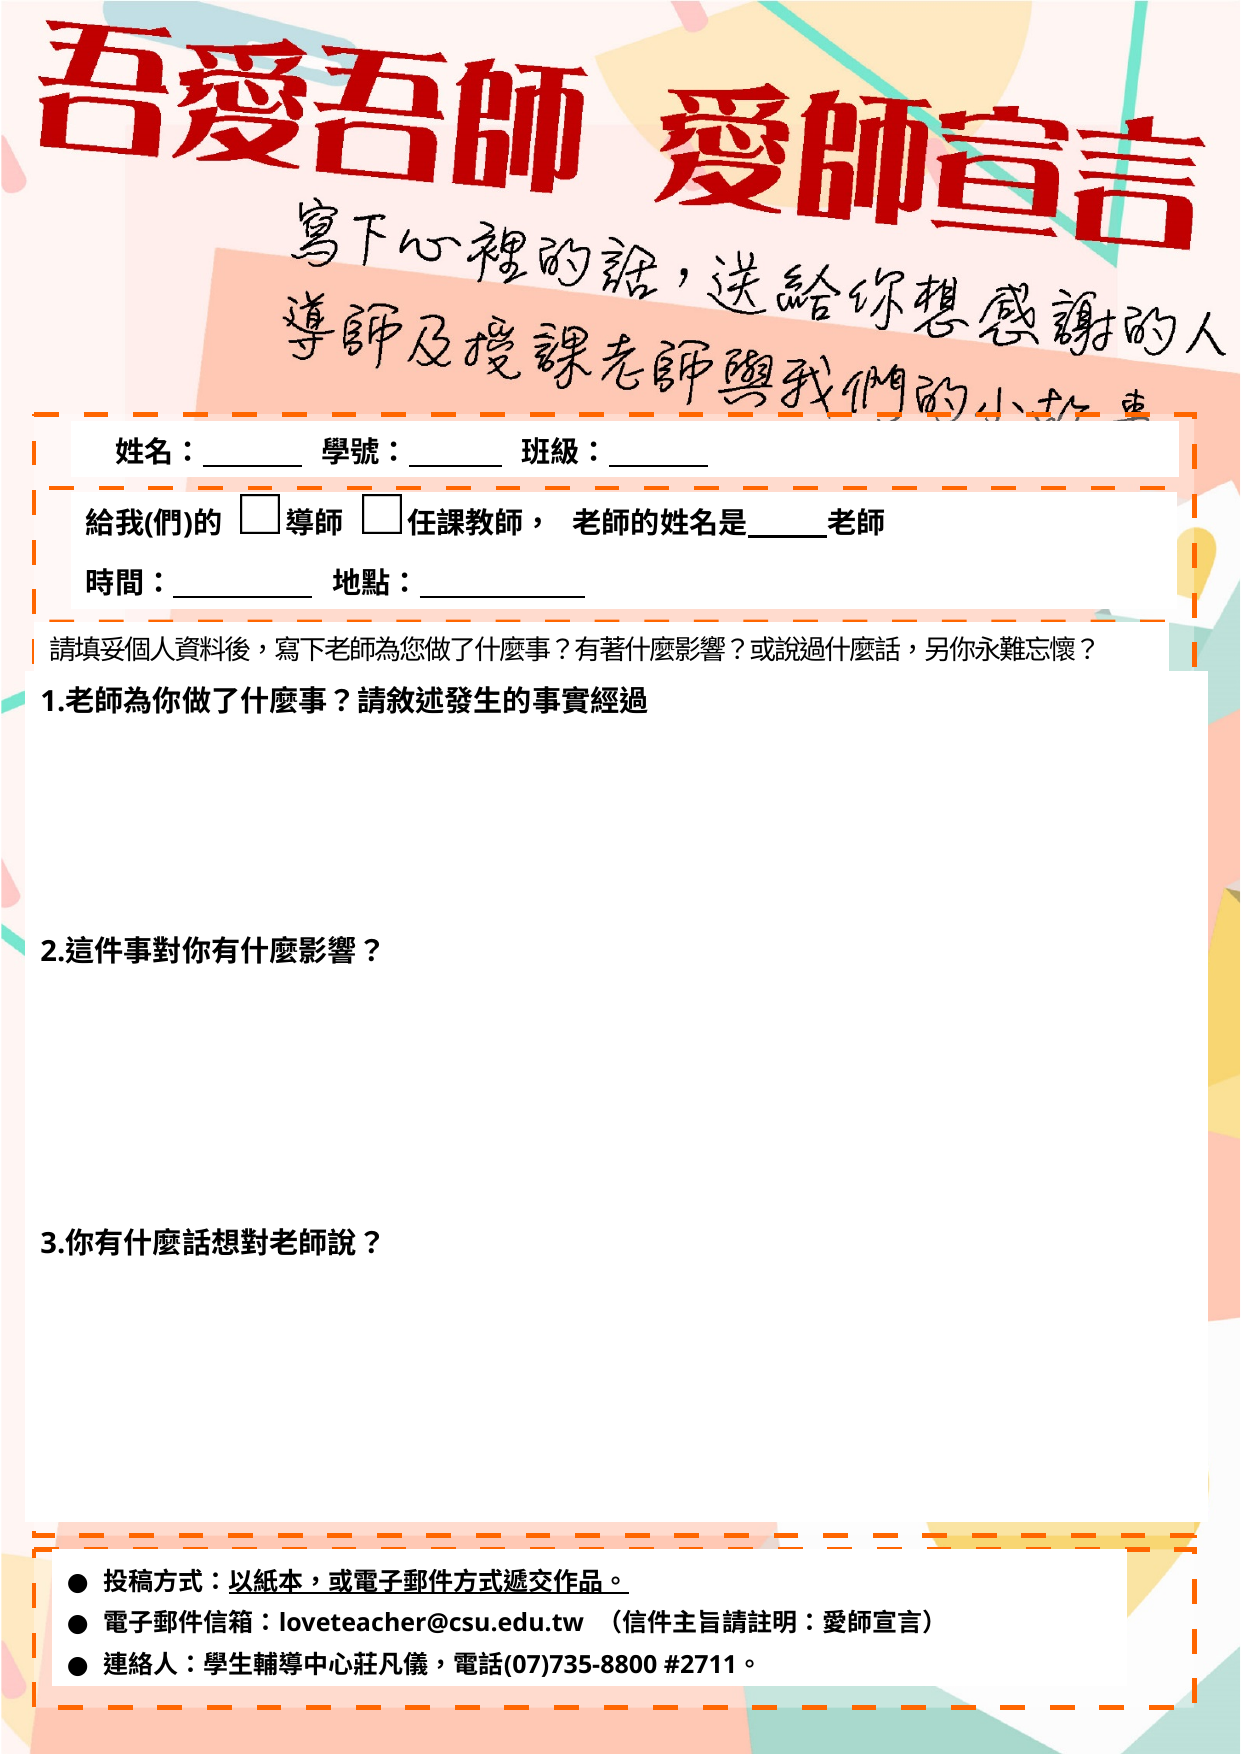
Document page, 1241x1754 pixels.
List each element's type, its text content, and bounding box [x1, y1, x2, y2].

text 2.這件事對你有什麼影響？ [40, 928, 1193, 970]
text 1.老師為你做了什麼事？請敘述發生的事實經過 [40, 678, 1193, 720]
list 連絡人：學生輔導中心莊凡儀，電話(07)735-8800 #2711。 [67, 1640, 1112, 1679]
text 3.你有什麼話想對老師說？ [40, 1220, 1193, 1262]
list 電子郵件信箱：loveteacher@csu.edu.tw （信件主旨請註明：愛師宣言） [67, 1598, 1112, 1640]
list 投稿方式：以紙本，或電子郵件方式遞交作品。 [67, 1557, 1112, 1598]
text 請填妥個人資料後，寫下老師為您做了什麼事？有著什麼影響？或說過什麼話，另你永難忘懷？ [49, 629, 1154, 665]
text 時間： 地點： [86, 560, 1162, 602]
text 姓名： 學號： 班級： [86, 429, 1164, 469]
text 給我(們)的 □導師 □任課教師， 老師的姓名是 老師 [86, 500, 1162, 541]
